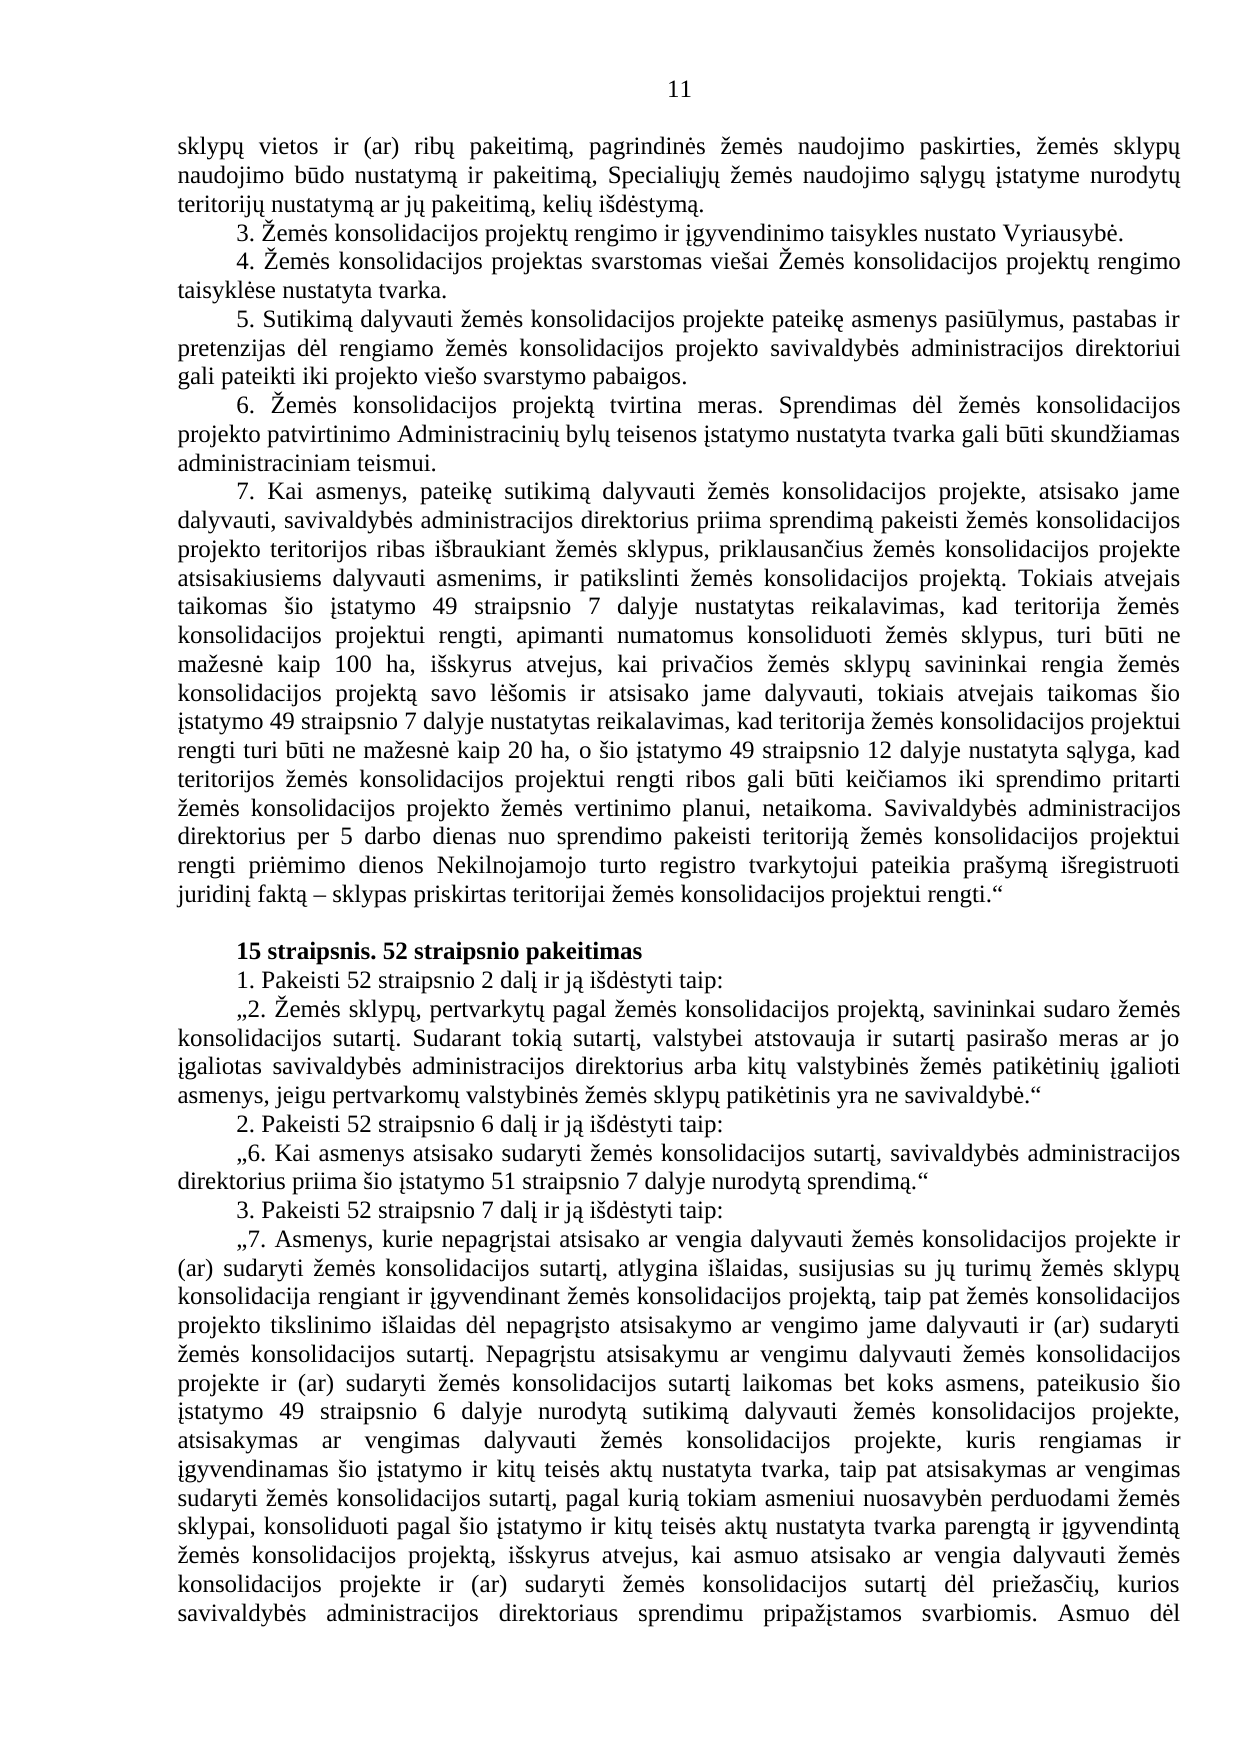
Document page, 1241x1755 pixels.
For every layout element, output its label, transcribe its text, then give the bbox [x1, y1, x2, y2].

text 5. Sutikimą dalyvauti žemės konsolidacijos projekte pateikę asmenys pasiūlymus, pastabas ir pretenzijas dėl rengiamo žemės konsolidacijos projekto savivaldybės administracijos direktoriui gali pateikti iki projekto viešo svarstymo pabaigos. [177, 304, 1181, 390]
text 2. Pakeisti 52 straipsnio 6 dalį ir ją išdėstyti taip: [177, 1109, 1181, 1138]
text „2. Žemės sklypų, pertvarkytų pagal žemės konsolidacijos projektą, savininkai sudaro žemės konsolidacijos sutartį. Sudarant tokią sutartį, valstybei atstovauja ir sutartį pasirašo meras ar jo įgaliotas savivaldybės administracijos direktorius arba kitų valstybinės žemės patikėtinių įgalioti asmenys, jeigu pertvarkomų valstybinės žemės sklypų patikėtinis yra ne savivaldybė.“ [177, 994, 1181, 1109]
text sklypų vietos ir (ar) ribų pakeitimą, pagrindinės žemės naudojimo paskirties, žemės sklypų naudojimo būdo nustatymą ir pakeitimą, Specialiųjų žemės naudojimo sąlygų įstatyme nurodytų teritorijų nustatymą ar jų pakeitimą, kelių išdėstymą. [177, 131, 1181, 218]
text 15 straipsnis. 52 straipsnio pakeitimas [177, 936, 1181, 965]
text 4. Žemės konsolidacijos projektas svarstomas viešai Žemės konsolidacijos projektų rengimo taisyklėse nustatyta tvarka. [177, 246, 1181, 304]
text 7. Kai asmenys, pateikę sutikimą dalyvauti žemės konsolidacijos projekte, atsisako jame dalyvauti, savivaldybės administracijos direktorius priima sprendimą pakeisti žemės konsolidacijos projekto teritorijos ribas išbraukiant žemės sklypus, priklausančius žemės konsolidacijos projekte atsisakiusiems dalyvauti asmenims, ir patikslinti žemės konsolidacijos projektą. Tokiais atvejais taikomas šio įstatymo 49 straipsnio 7 dalyje nustatytas reikalavimas, kad teritorija žemės konsolidacijos projektui rengti, apimanti numatomus konsoliduoti žemės sklypus, turi būti ne mažesnė kaip 100 ha, išskyrus atvejus, kai privačios žemės sklypų savininkai rengia žemės konsolidacijos projektą savo lėšomis ir atsisako jame dalyvauti, tokiais atvejais taikomas šio įstatymo 49 straipsnio 7 dalyje nustatytas reikalavimas, kad teritorija žemės konsolidacijos projektui rengti turi būti ne mažesnė kaip 20 ha, o šio įstatymo 49 straipsnio 12 dalyje nustatyta sąlyga, kad teritorijos žemės konsolidacijos projektui rengti ribos gali būti keičiamos iki sprendimo pritarti žemės konsolidacijos projekto žemės vertinimo planui, netaikoma. Savivaldybės administracijos direktorius per 5 darbo dienas nuo sprendimo pakeisti teritoriją žemės konsolidacijos projektui rengti priėmimo dienos Nekilnojamojo turto registro tvarkytojui pateikia prašymą išregistruoti juridinį faktą – sklypas priskirtas teritorijai žemės konsolidacijos projektui rengti.“ [177, 476, 1181, 908]
text „6. Kai asmenys atsisako sudaryti žemės konsolidacijos sutartį, savivaldybės administracijos direktorius priima šio įstatymo 51 straipsnio 7 dalyje nurodytą sprendimą.“ [177, 1138, 1181, 1195]
text „7. Asmenys, kurie nepagrįstai atsisako ar vengia dalyvauti žemės konsolidacijos projekte ir (ar) sudaryti žemės konsolidacijos sutartį, atlygina išlaidas, susijusias su jų turimų žemės sklypų konsolidacija rengiant ir įgyvendinant žemės konsolidacijos projektą, taip pat žemės konsolidacijos projekto tikslinimo išlaidas dėl nepagrįsto atsisakymo ar vengimo jame dalyvauti ir (ar) sudaryti žemės konsolidacijos sutartį. Nepagrįstu atsisakymu ar vengimu dalyvauti žemės konsolidacijos projekte ir (ar) sudaryti žemės konsolidacijos sutartį laikomas bet koks asmens, pateikusio šio įstatymo 49 straipsnio 6 dalyje nurodytą sutikimą dalyvauti žemės konsolidacijos projekte, atsisakymas ar vengimas dalyvauti žemės konsolidacijos projekte, kuris rengiamas ir įgyvendinamas šio įstatymo ir kitų teisės aktų nustatyta tvarka, taip pat atsisakymas ar vengimas sudaryti žemės konsolidacijos sutartį, pagal kurią tokiam asmeniui nuosavybėn perduodami žemės sklypai, konsoliduoti pagal šio įstatymo ir kitų teisės aktų nustatyta tvarka parengtą ir įgyvendintą žemės konsolidacijos projektą, išskyrus atvejus, kai asmuo atsisako ar vengia dalyvauti žemės konsolidacijos projekte ir (ar) sudaryti žemės konsolidacijos sutartį dėl priežasčių, kurios savivaldybės administracijos direktoriaus sprendimu pripažįstamos svarbiomis. Asmuo dėl [177, 1224, 1181, 1626]
text 3. Pakeisti 52 straipsnio 7 dalį ir ją išdėstyti taip: [177, 1195, 1181, 1224]
text 6. Žemės konsolidacijos projektą tvirtina meras. Sprendimas dėl žemės konsolidacijos projekto patvirtinimo Administracinių bylų teisenos įstatymo nustatyta tvarka gali būti skundžiamas administraciniam teismui. [177, 390, 1181, 476]
text 3. Žemės konsolidacijos projektų rengimo ir įgyvendinimo taisykles nustato Vyriausybė. [177, 218, 1181, 246]
text 1. Pakeisti 52 straipsnio 2 dalį ir ją išdėstyti taip: [177, 965, 1181, 994]
